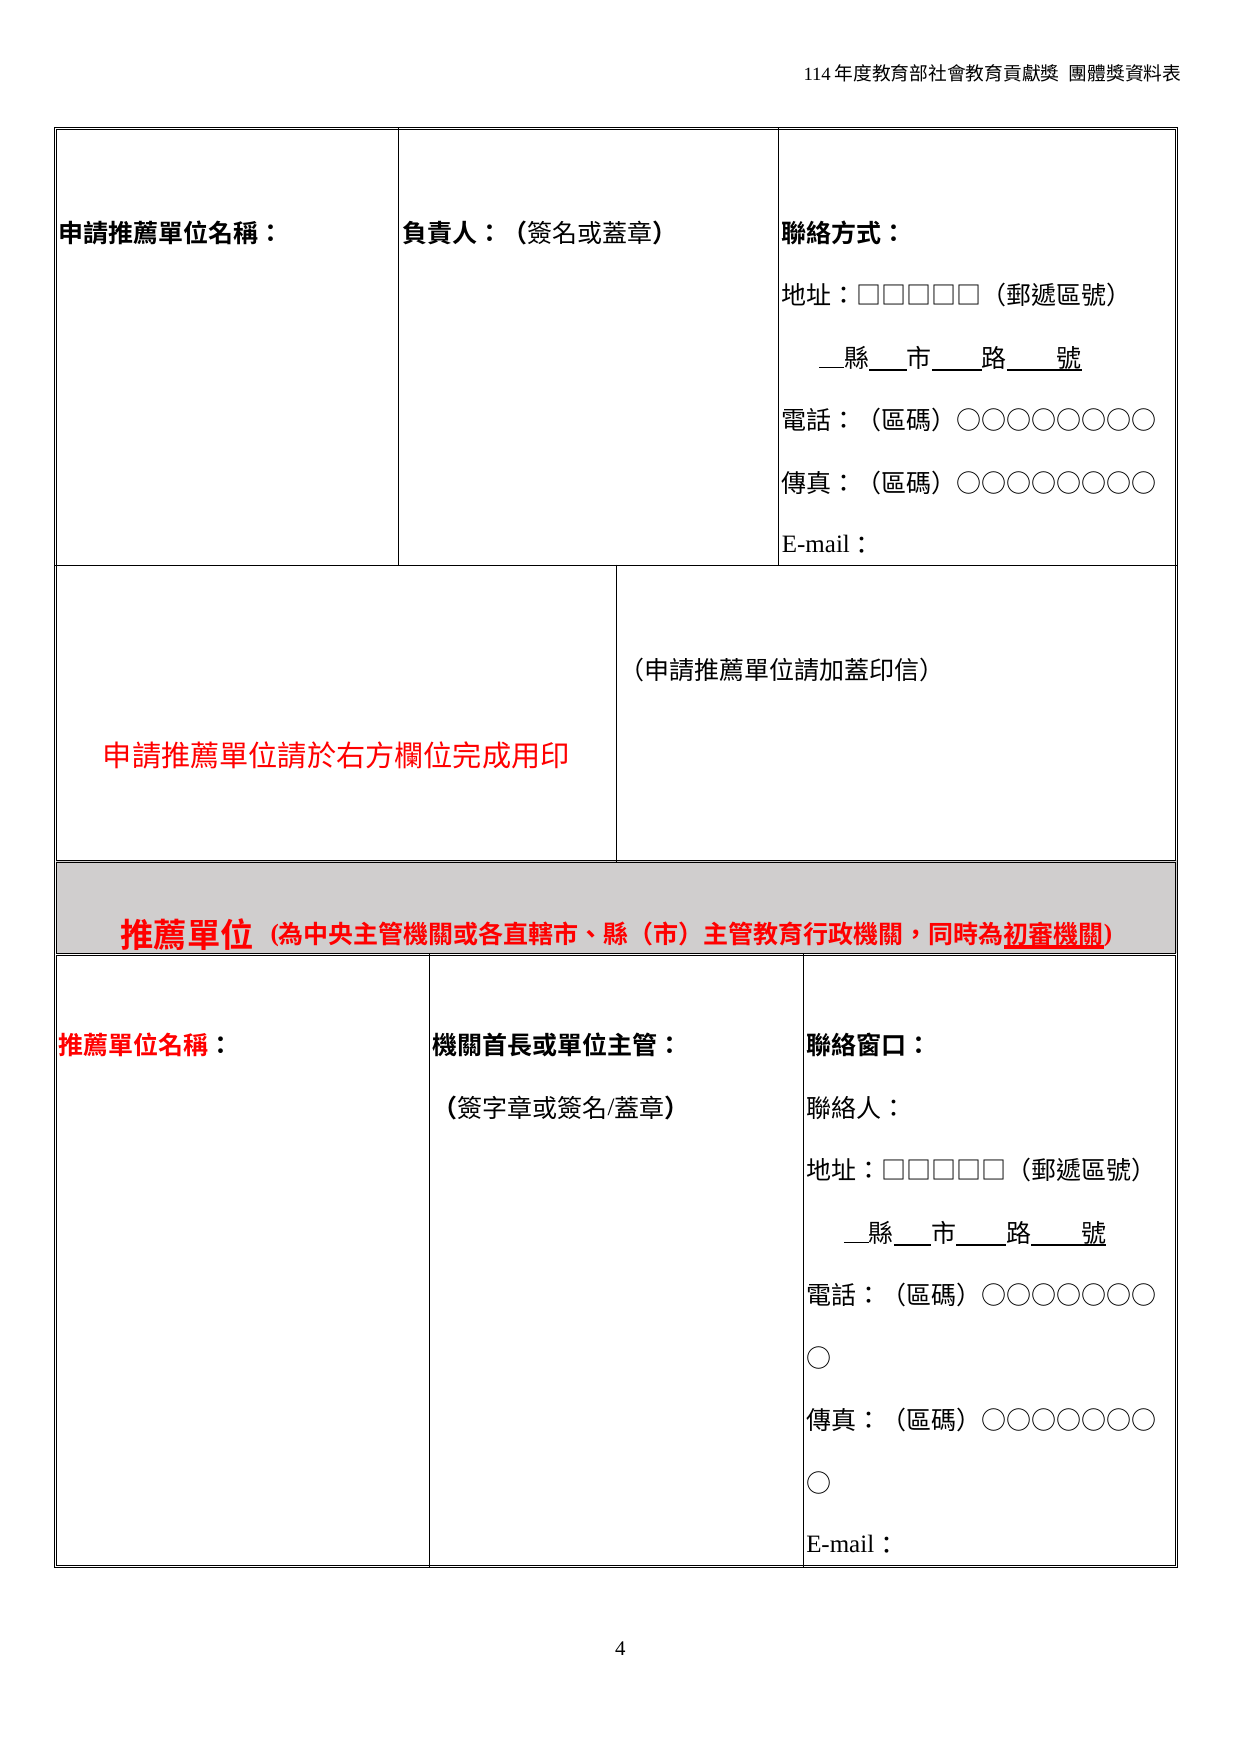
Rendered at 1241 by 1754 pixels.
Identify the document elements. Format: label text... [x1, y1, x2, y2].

table_cell 申請推薦單位名稱： [57, 130, 398, 564]
table_cell 聯絡窗口： 聯絡人： 地址：□□□□□（郵遞區號） 縣 市 路 號 電話：（區碼）○○○○○○○○ 傳真：（區碼）○○○○○○○○ E-mail： [804, 956, 1175, 1564]
table_cell 推薦單位 (為中央主管機關或各直轄市、縣（市）主管教育行政機關，同時為初審機關) [57, 863, 1175, 953]
table_cell （申請推薦單位請加蓋印信） [617, 566, 1175, 860]
table_cell 推薦單位名稱： [57, 956, 429, 1564]
table_cell 聯絡方式： 地址：□□□□□（郵遞區號） 縣 市 路 號 電話：（區碼）○○○○○○○○ 傳真：（區碼）○○○○○○○○ E-mail： [779, 130, 1175, 564]
table_cell 機關首長或單位主管： （簽字章或簽名/蓋章） [430, 956, 803, 1564]
table_cell 申請推薦單位請於右方欄位完成用印 [57, 566, 616, 860]
table_cell 負責人：（簽名或蓋章） [399, 130, 778, 564]
